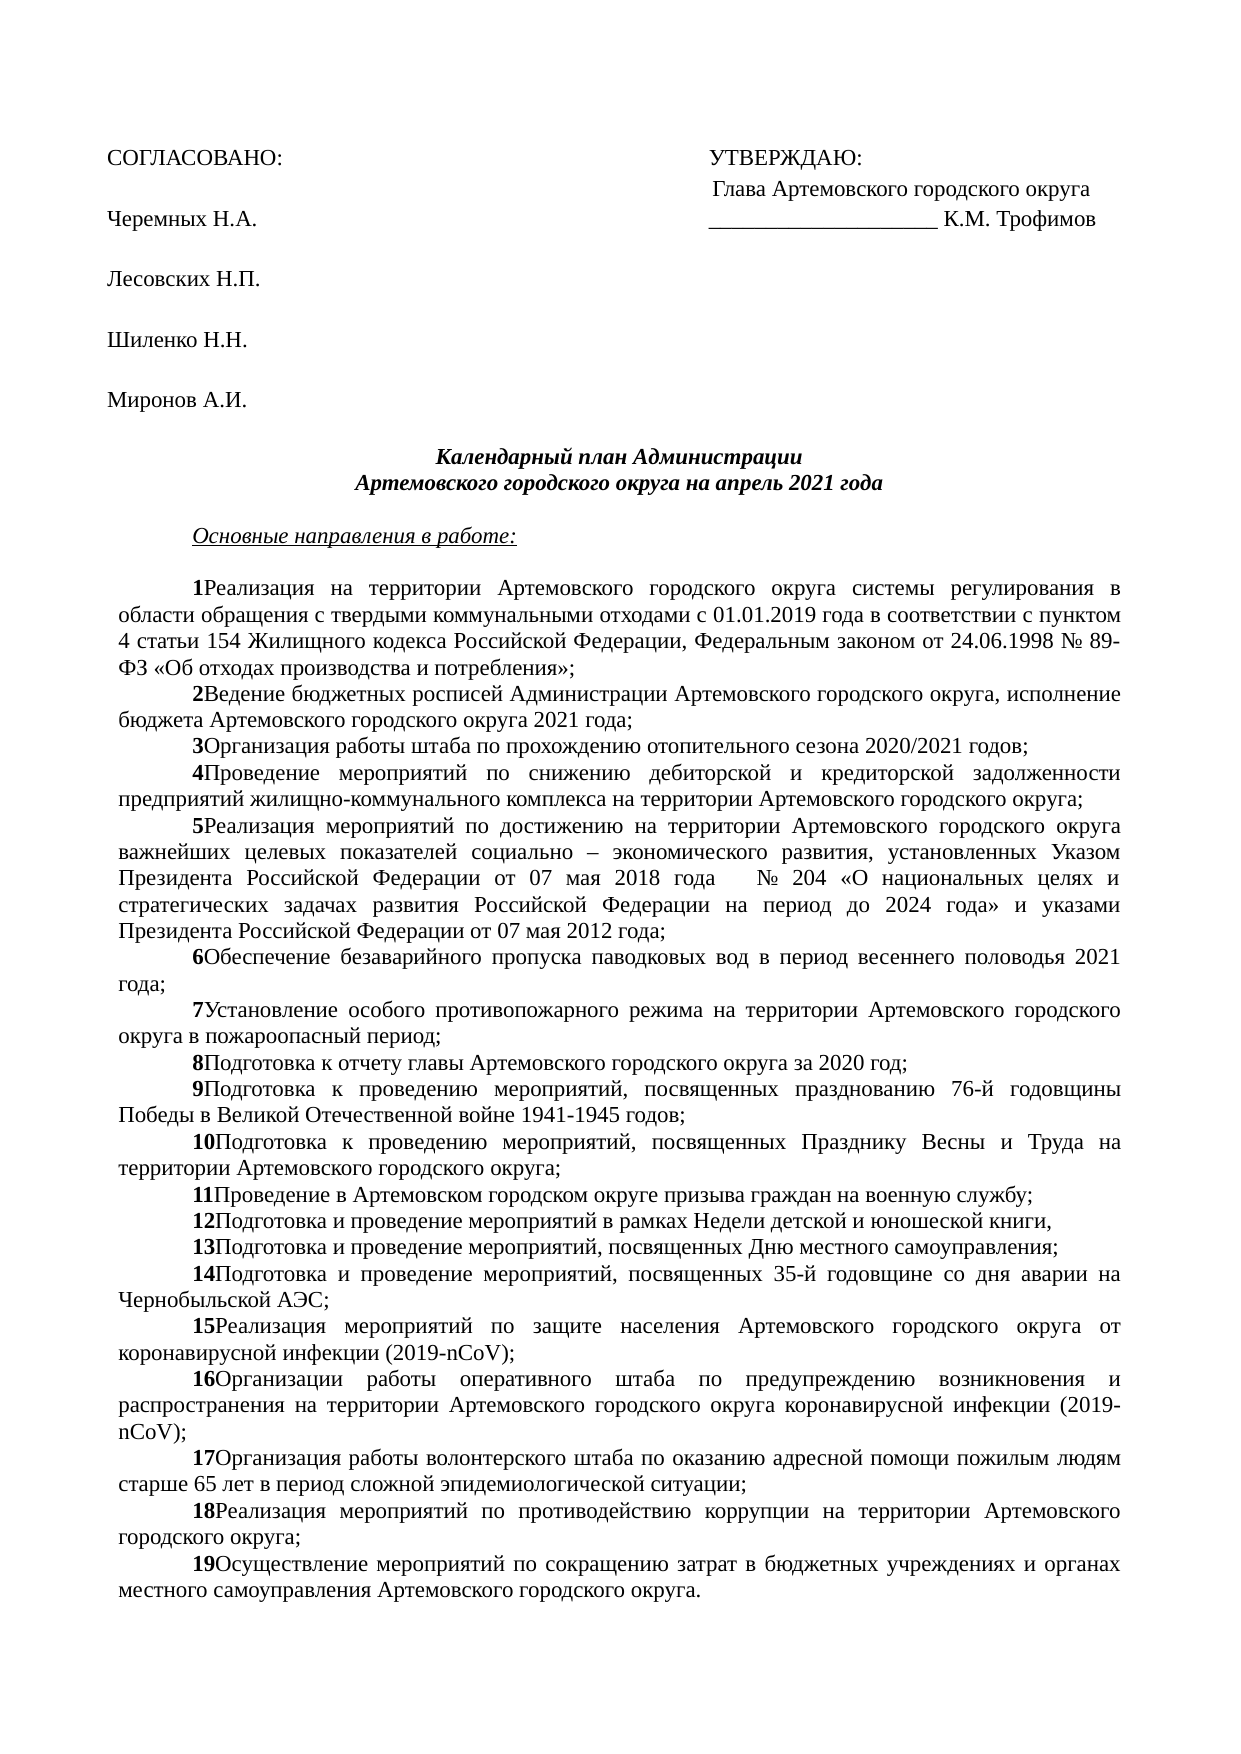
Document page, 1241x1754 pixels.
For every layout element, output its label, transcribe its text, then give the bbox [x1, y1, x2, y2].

list Проведение мероприятий по снижению дебиторской и кредиторской задолженности предприятий жилищно-коммунального комплекса на территории Артемовского городского округа; [118, 759, 1122, 812]
list Подготовка и проведение мероприятий в рамках Недели детской и юношеской книги, [118, 1207, 1122, 1233]
list Установление особого противопожарного режима на территории Артемовского городского округа в пожароопасный период; [118, 996, 1122, 1049]
list Организация работы штаба по прохождению отопительного сезона 2020/2021 годов; [118, 733, 1122, 759]
list Подготовка и проведение мероприятий, посвященных 35-й годовщине со дня аварии на Чернобыльской АЭС; [118, 1260, 1122, 1312]
list Реализация мероприятий по достижению на территории Артемовского городского округа важнейших целевых показателей социально – экономического развития, установленных Указом Президента Российской Федерации от 07 мая 2018 года № 204 «О национальных целях и стратегических задачах развития Российской Федерации на период до 2024 года» и указами Президента Российской Федерации от 07 мая 2012 года; [118, 812, 1122, 943]
list Осуществление мероприятий по сокращению затрат в бюджетных учреждениях и органах местного самоуправления Артемовского городского округа. [118, 1549, 1122, 1602]
list Реализация мероприятий по противодействию коррупции на территории Артемовского городского округа; [118, 1497, 1122, 1549]
subtitle Календарный план Администрации [118, 443, 1122, 469]
table_header УТВЕРЖДАЮ: Глава Артемовского городского округа ____________________ К.М. Трофимов [697, 145, 1185, 443]
list Подготовка к проведению мероприятий, посвященных Празднику Весны и Труда на территории Артемовского городского округа; [118, 1128, 1122, 1181]
list Организация работы волонтерского штаба по оказанию адресной помощи пожилым людям старше 65 лет в период сложной эпидемиологической ситуации; [118, 1444, 1122, 1497]
table_header СОГЛАСОВАНО: Черемных Н.А. Лесовских Н.П. Шиленко Н.Н. Миронов А.И. [96, 145, 697, 443]
list Подготовка и проведение мероприятий, посвященных Дню местного самоуправления; [118, 1233, 1122, 1260]
list Реализация мероприятий по защите населения Артемовского городского округа от коронавирусной инфекции (2019-nCоV); [118, 1312, 1122, 1365]
list Ведение бюджетных росписей Администрации Артемовского городского округа, исполнение бюджета Артемовского городского округа 2021 года; [118, 680, 1122, 733]
list Проведение в Артемовском городском округе призыва граждан на военную службу; [118, 1181, 1122, 1207]
text Основные направления в работе: [118, 522, 1122, 548]
list Реализация на территории Артемовского городского округа системы регулирования в области обращения с твердыми коммунальными отходами с 01.01.2019 года в соответствии с пунктом 4 статьи 154 Жилищного кодекса Российской Федерации, Федеральным законом от 24.06.1998 № 89-ФЗ «Об отходах производства и потребления»; [118, 574, 1122, 680]
subtitle Артемовского городского округа на апрель 2021 года [118, 469, 1122, 495]
list Подготовка к отчету главы Артемовского городского округа за 2020 год; [118, 1049, 1122, 1075]
list Обеспечение безаварийного пропуска паводковых вод в период весеннего половодья 2021 года; [118, 943, 1122, 996]
list Организации работы оперативного штаба по предупреждению возникновения и распространения на территории Артемовского городского округа коронавирусной инфекции (2019-nCoV); [118, 1365, 1122, 1444]
list Подготовка к проведению мероприятий, посвященных празднованию 76-й годовщины Победы в Великой Отечественной войне 1941-1945 годов; [118, 1075, 1122, 1128]
